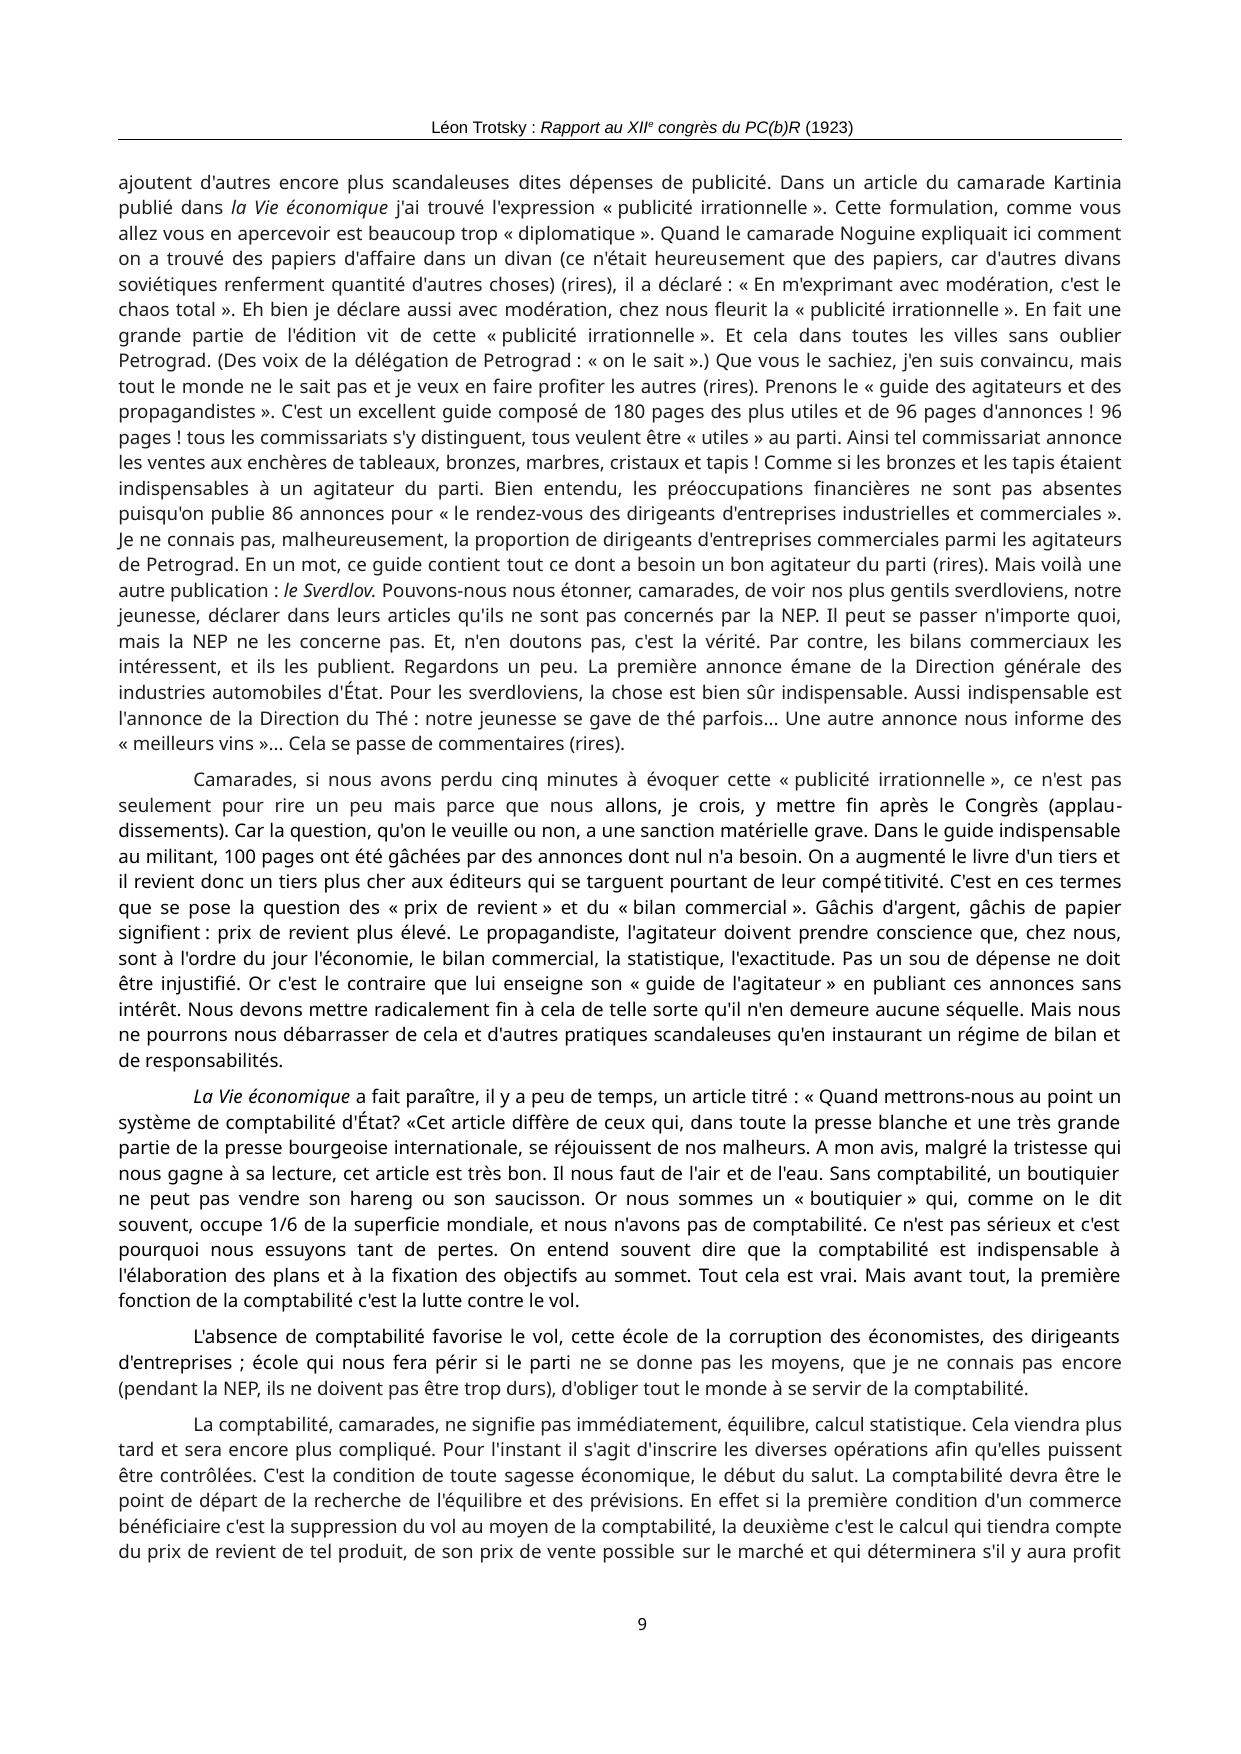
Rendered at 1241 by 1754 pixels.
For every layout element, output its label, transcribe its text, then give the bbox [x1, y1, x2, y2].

text La Vie économique a fait paraître, il y a peu de temps, un article titré : « Quand mettrons-nous au point un système de comptabilité d'État? «Cet article diffère de ceux qui, dans toute la presse blanche et une très grande partie de la presse bourgeoise inter­nationale, se réjouissent de nos malheurs. A mon avis, malgré la tristesse qui nous gagne à sa lecture, cet article est très bon. Il nous faut de l'air et de l'eau. Sans comptabilité, un boutiquier ne peut pas vendre son hareng ou son saucisson. Or nous sommes un « boutiquier » qui, comme on le dit souvent, occupe 1/6 de la superficie mondiale, et nous n'avons pas de comptabilité. Ce n'est pas sérieux et c'est pourquoi nous essuyons tant de pertes. On entend souvent dire que la comptabilité est indispensable à l'élaboration des plans et à la fixation des objectifs au sommet. Tout cela est vrai. Mais avant tout, la première fonction de la comptabilité c'est la lutte contre le vol. [118, 1083, 1122, 1313]
text ajoutent d'autres encore plus scandaleuses dites dépenses de publicité. Dans un article du cama­rade Kartinia publié dans la Vie économique j'ai trouvé l'expression « publicité irrationnelle ». Cette formulation, comme vous allez vous en apercevoir est beaucoup trop « diplomatique ». Quand le cama­rade Noguine expliquait ici comment on a trouvé des papiers d'affaire dans un divan (ce n'était heureu­sement que des papiers, car d'autres divans sovié­tiques renferment quantité d'autres choses) (rires), il a déclaré : « En m'exprimant avec modération, c'est le chaos total ». Eh bien je déclare aussi avec modération, chez nous fleurit la « publicité irration­nelle ». En fait une grande partie de l'édition vit de cette « publicité irrationnelle ». Et cela dans toutes les villes sans oublier Petrograd. (Des voix de la délé­gation de Petrograd : « on le sait ».) Que vous le sachiez, j'en suis convaincu, mais tout le monde ne le sait pas et je veux en faire profiter les autres (rires). Prenons le « guide des agitateurs et des propa­gandistes ». C'est un excellent guide composé de 180 pages des plus utiles et de 96 pages d'annonces ! 96 pages ! tous les commissariats s'y distinguent, tous veulent être « utiles » au parti. Ainsi tel commis­sariat annonce les ventes aux enchères de tableaux, bronzes, marbres, cristaux et tapis ! Comme si les bronzes et les tapis étaient indispensables à un agi­tateur du parti. Bien entendu, les préoccupations financières ne sont pas absentes puisqu'on publie 86 annonces pour « le rendez-vous des dirigeants d'entreprises industrielles et commerciales ». Je ne connais pas, malheureusement, la proportion de diri­geants d'entreprises commerciales parmi les agita­teurs de Petrograd. En un mot, ce guide contient tout ce dont a besoin un bon agitateur du parti (rires). Mais voilà une autre publication : le Sverdlov. Pouvons-nous nous étonner, camarades, de voir nos plus gentils sverdloviens, notre jeunesse, déclarer dans leurs articles qu'ils ne sont pas concernés par la NEP. Il peut se passer n'importe quoi, mais la NEP ne les concerne pas. Et, n'en doutons pas, c'est la vérité. Par contre, les bilans commerciaux les intéressent, et ils les publient. Regardons un peu. La première annonce émane de la Direction générale des industries automobiles d'État. Pour les sverdlo­viens, la chose est bien sûr indispensable. Aussi indispensable est l'annonce de la Direction du Thé : notre jeunesse se gave de thé parfois... Une autre annonce nous informe des « meilleurs vins »... Cela se passe de commentaires (rires). [118, 169, 1122, 756]
text L'absence de comptabilité favorise le vol, cette école de la corruption des économistes, des dirigeants d'entreprises ; école qui nous fera périr si le parti ne se donne pas les moyens, que je ne connais pas encore (pendant la NEP, ils ne doivent pas être trop durs), d'obliger tout le monde à se servir de la comptabilité. [118, 1324, 1122, 1400]
text Camarades, si nous avons perdu cinq minutes à évoquer cette « publicité irrationnelle », ce n'est pas seulement pour rire un peu mais parce que nous allons, je crois, y mettre fin après le Congrès (applau­dissements). Car la question, qu'on le veuille ou non, a une sanction matérielle grave. Dans le guide indispensable au militant, 100 pages ont été gâchées par des annonces dont nul n'a besoin. On a augmenté le livre d'un tiers et il revient donc un tiers plus cher aux éditeurs qui se targuent pourtant de leur compé­titivité. C'est en ces termes que se pose la question des « prix de revient » et du « bilan commercial ». Gâchis d'argent, gâchis de papier signifient : prix de revient plus élevé. Le propagandiste, l'agitateur doi­vent prendre conscience que, chez nous, sont à l'ordre du jour l'économie, le bilan commercial, la statistique, l'exactitude. Pas un sou de dépense ne doit être injustifié. Or c'est le contraire que lui enseigne son « guide de l'agitateur » en publiant ces annonces sans intérêt. Nous devons mettre radicalement fin à cela de telle sorte qu'il n'en demeure aucune séquelle. Mais nous ne pourrons nous débarrasser de cela et d'autres pratiques scandaleuses qu'en instaurant un régime de bilan et de responsabilités. [118, 767, 1122, 1073]
text La comptabilité, camarades, ne signifie pas immé­diatement, équilibre, calcul statistique. Cela viendra plus tard et sera encore plus compliqué. Pour l'instant il s'agit d'inscrire les diverses opérations afin qu'elles puissent être contrôlées. C'est la condition de toute sagesse économique, le début du salut. La compta­bilité devra être le point de départ de la recherche de l'équilibre et des prévisions. En effet si la première condition d'un commerce bénéficiaire c'est la sup­pression du vol au moyen de la comptabilité, la deuxième c'est le calcul qui tiendra compte du prix de revient de tel produit, de son prix de vente possible sur le marché et qui déterminera s'il y aura profit [118, 1411, 1122, 1564]
